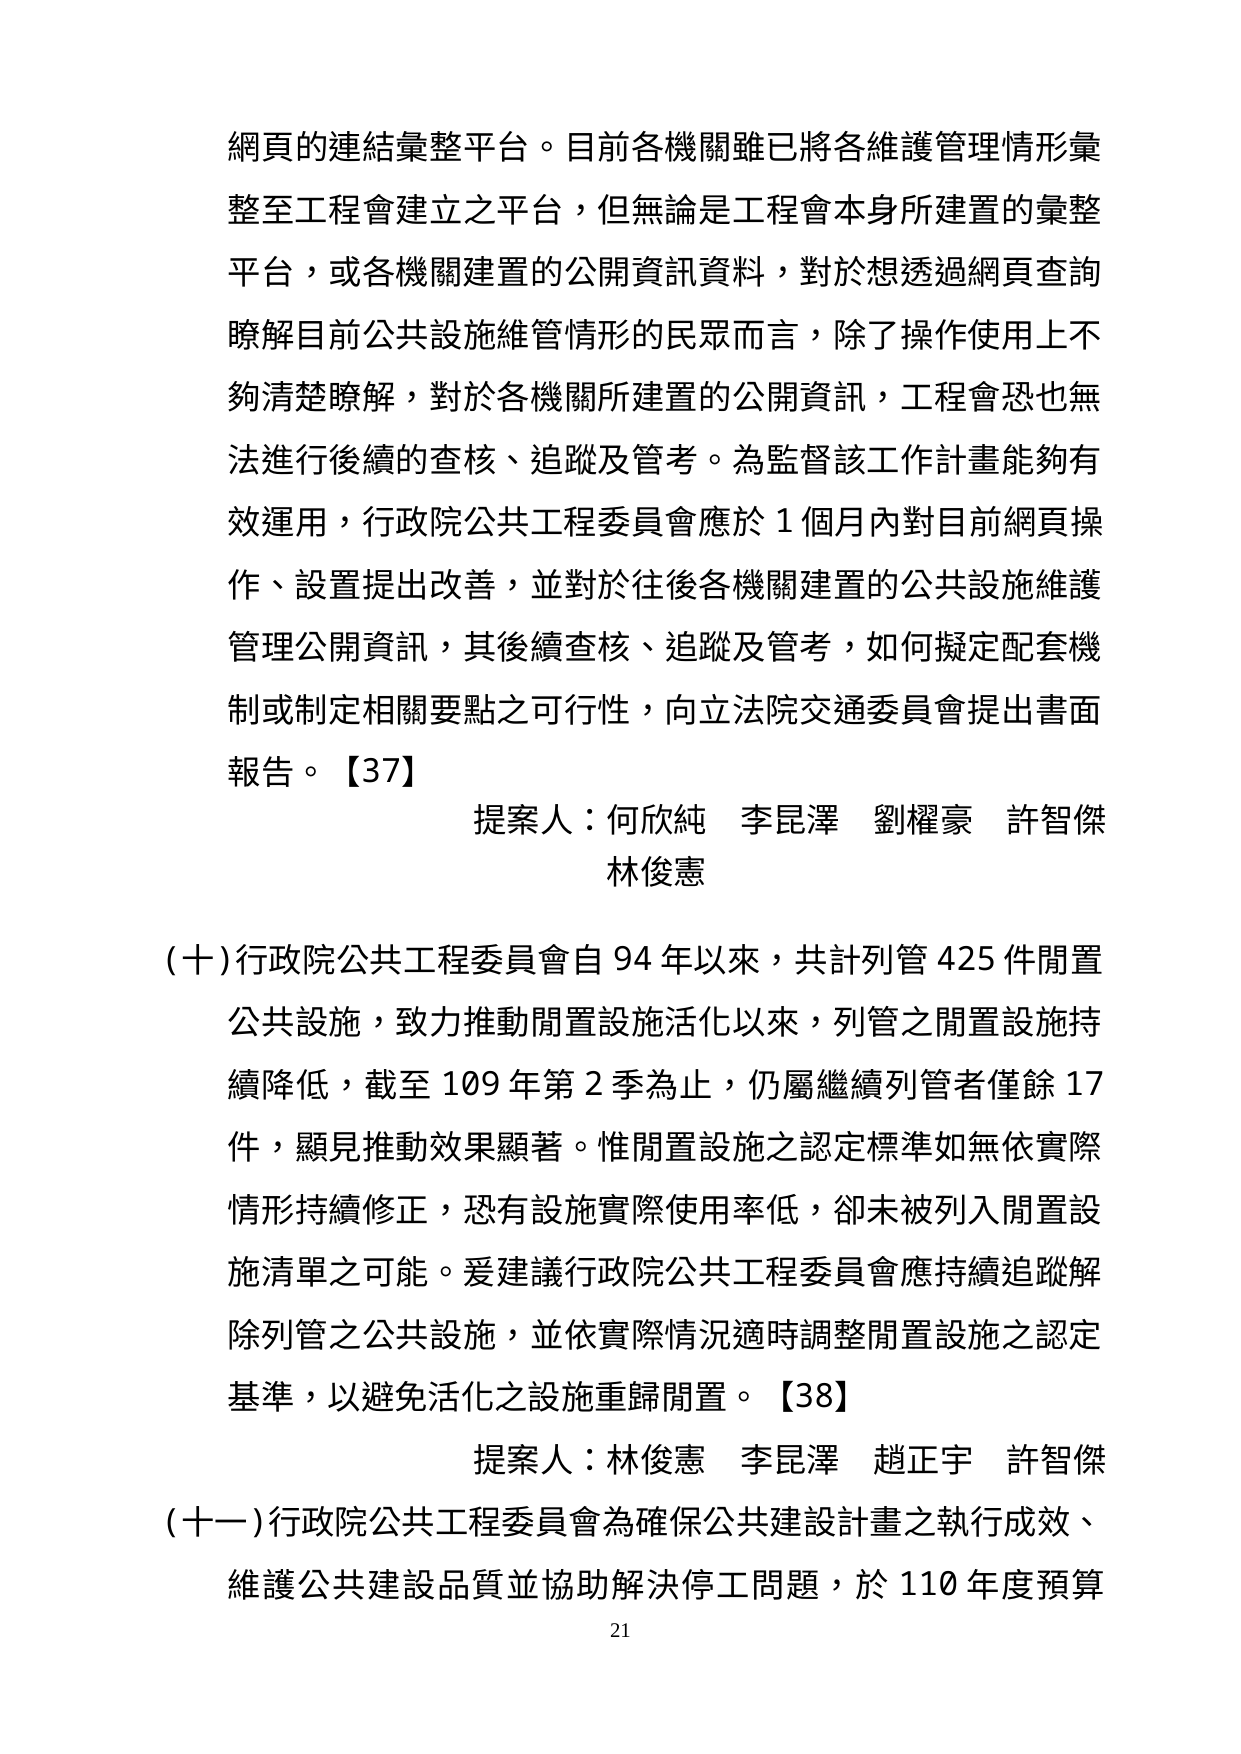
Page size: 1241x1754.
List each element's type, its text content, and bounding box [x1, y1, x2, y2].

text (九)行政院公共工程委員會為督導各機關對於公共設施維護管理情形，主導各機關建置公共設施維護管理資訊公開事宜，並主導各機關應訂定所屬維護管理手冊及標準作業程序；另外，工程會也於網站建立維護管理專頁，並作為各機關公開資訊網頁的連結彙整平台。目前各機關雖已將各維護管理情形彙整至工程會建立之平台，但無論是工程會本身所建置的彙整平台，或各機關建置的公開資訊資料，對於想透過網頁查詢瞭解目前公共設施維管情形的民眾而言，除了操作使用上不夠清楚瞭解，對於各機關所建置的公開資訊，工程會恐也無法進行後續的查核、追蹤及管考。為監督該工作計畫能夠有效運用，行政院公共工程委員會應於1個月內對目前網頁操作、設置提出改善，並對於往後各機關建置的公共設施維護管理公開資訊，其後續查核、追蹤及管考，如何擬定配套機制或制定相關要點之可行性，向立法院交通委員會提出書面報告。【37】 [161, 103, 1104, 791]
text 提案人：何欣純 李昆澤 劉櫂豪 許智傑 林俊憲 [473, 791, 1117, 895]
text (十)行政院公共工程委員會自94年以來，共計列管425件閒置公共設施，致力推動閒置設施活化以來，列管之閒置設施持續降低，截至109年第2季為止，仍屬繼續列管者僅餘17件，顯見推動效果顯著。惟閒置設施之認定標準如無依實際情形持續修正，恐有設施實際使用率低，卻未被列入閒置設施清單之可能。爰建議行政院公共工程委員會應持續追蹤解除列管之公共設施，並依實際情況適時調整閒置設施之認定基準，以避免活化之設施重歸閒置。【38】 [161, 916, 1104, 1416]
text (十一)行政院公共工程委員會為確保公共建設計畫之執行成效、維護公共建設品質並協助解決停工問題，於110年度預算 [161, 1478, 1104, 1603]
text 提案人：林俊憲 李昆澤 趙正宇 許智傑 [473, 1416, 1117, 1478]
